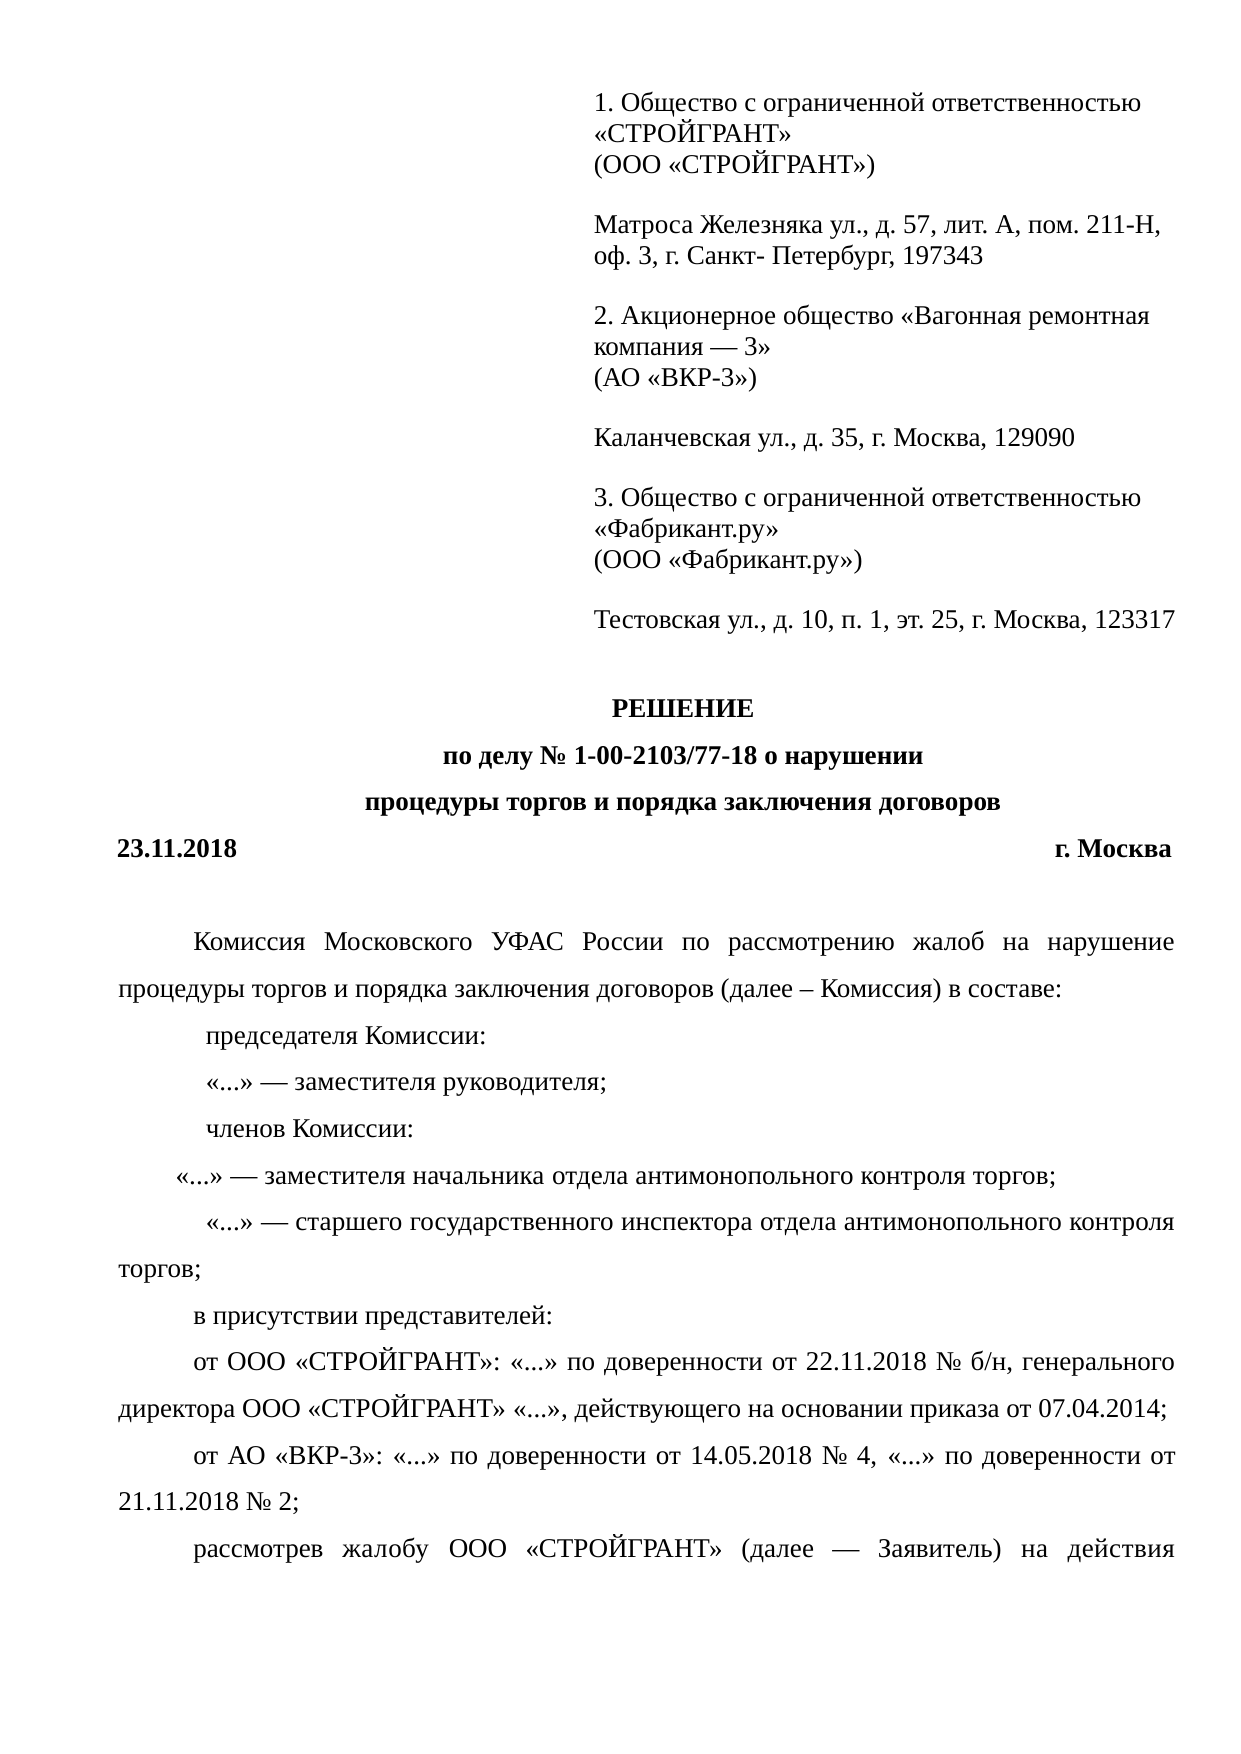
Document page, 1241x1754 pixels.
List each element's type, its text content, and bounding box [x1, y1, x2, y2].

text процедуры торгов и порядка заключения договоров [118, 785, 1176, 817]
text рассмотрев жалобу ООО «СТРОЙГРАНТ» (далее — Заявитель) на действия [118, 1532, 1176, 1563]
text РЕШЕНИЕ [118, 692, 1176, 723]
text по делу № 1-00-2103/77-18 о нарушении [118, 739, 1176, 770]
text 1. Общество с ограниченной ответственностью «СТРОЙГРАНТ» [593, 86, 1176, 148]
text 23.11.2018 г. Москва [117, 832, 1176, 863]
text от АО «ВКР-3»: «...» по доверенности от 14.05.2018 № 4, «...» по доверенности от 21.11.2018 № 2; [118, 1439, 1176, 1517]
text в присутствии представителей: [118, 1299, 1176, 1330]
text Матроса Железняка ул., д. 57, лит. А, пом. 211-Н, оф. 3, г. Санкт- Петербург, 197343 [593, 208, 1176, 270]
text 3. Общество с ограниченной ответственностью «Фабрикант.ру» [593, 481, 1176, 543]
text (ООО «Фабрикант.ру») [593, 543, 1176, 603]
text «...» — заместителя начальника отдела антимонопольного контроля торгов; [118, 1159, 1176, 1190]
text 2. Акционерное общество «Вагонная ремонтная компания — 3» [593, 299, 1176, 361]
text Комиссия Московского УФАС России по рассмотрению жалоб на нарушение процедуры торгов и порядка заключения договоров (далее – Комиссия) в составе: [118, 925, 1176, 1003]
text Каланчевская ул., д. 35, г. Москва, 129090 [593, 421, 1176, 452]
text «...» — заместителя руководителя; [118, 1065, 1176, 1097]
text от ООО «СТРОЙГРАНТ»: «...» по доверенности от 22.11.2018 № б/н, генерального директора ООО «СТРОЙГРАНТ» «...», действующего на основании приказа от 07.04.2014; [118, 1345, 1176, 1423]
text (АО «ВКР-3») [593, 361, 1176, 393]
text председателя Комиссии: [118, 1019, 1176, 1050]
text (ООО «СТРОЙГРАНТ») [593, 148, 1176, 179]
text членов Комиссии: [118, 1112, 1176, 1143]
text «...» — старшего государственного инспектора отдела антимонопольного контроля торгов; [118, 1205, 1176, 1283]
text Тестовская ул., д. 10, п. 1, эт. 25, г. Москва, 123317 [593, 603, 1176, 634]
